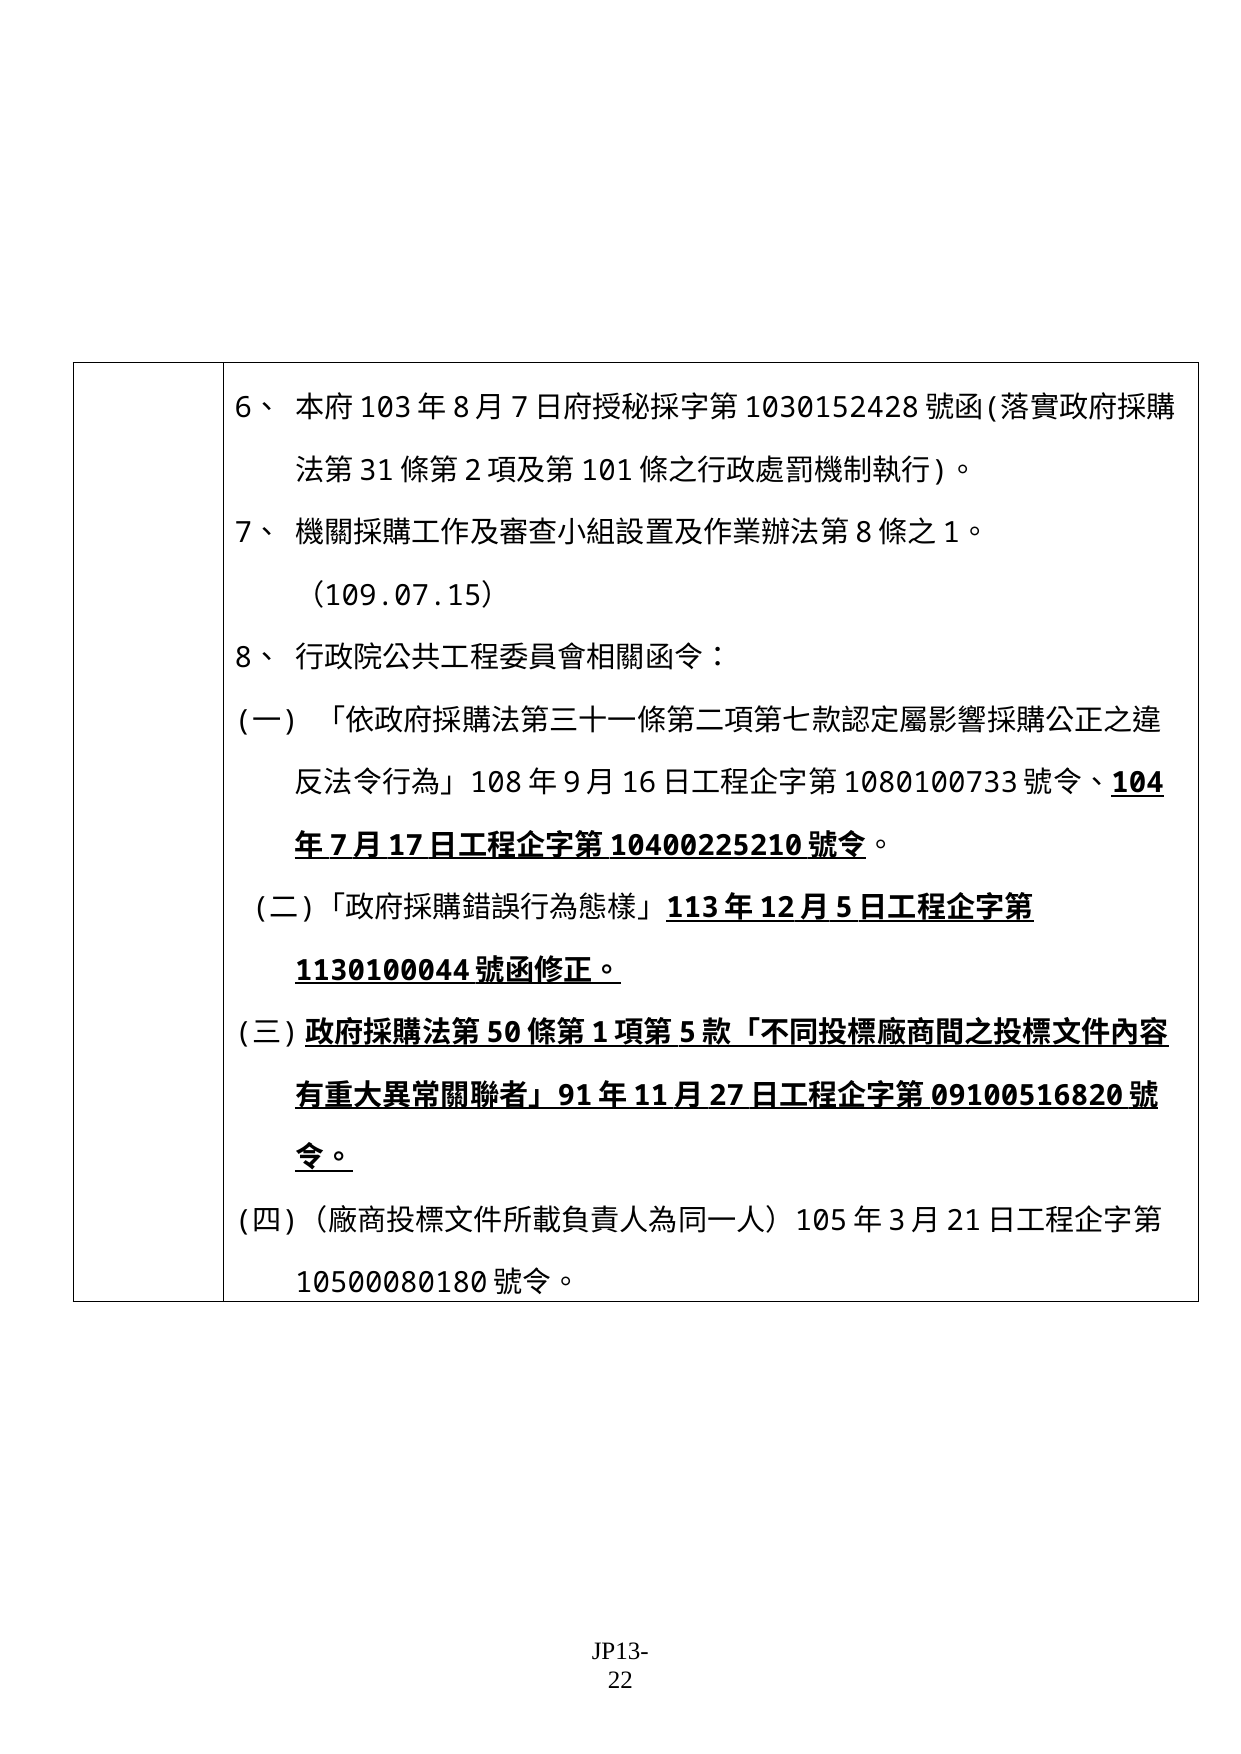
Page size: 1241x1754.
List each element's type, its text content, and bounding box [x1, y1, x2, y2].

table_cell [74, 363, 223, 1301]
table_cell 本法第15條第1項（採購人員離職後3年內不得接洽處理原任職機關採購之事務）、第31條（押標金之發還及不予發還）、第32條（保證金之處理）、第38條（政黨及其關係企業不得參與投標）、第39條（委託廠商專案管理）、第48條（不予開標決標）、第50條（個別廠商之標不予開標決標）、第59條(支付利益促成採購契約之處理)、第63條第2項(執行錯誤、不實或管理不善者之賠償責任)、第65條及第66條（得標廠商不得轉包）、第87條至第92條(圍標、綁標、洩密及強暴脅迫之處理)、第101條（刊登公報拒絕往來）、第102條（廠商提出異議及申訴）及第103條（拒絕往來之期間）。(108.5.22) 本法施行細則第33條（同一廠商投標以一標為限）、第38條（廠商利益迴避情形）、第109條之1（通知廠商刊登政府採購公報之附記）（110.7.14） 押標金保證金暨其他擔保作業辦法。（108.11.18） 採購人員倫理準則第7條、第12條及第13條。 刑事訴訟法第241條、第255條及第263條（113.7.31）。 本府103年8月7日府授秘採字第1030152428號函(落實政府採購法第31條第2項及第101條之行政處罰機制執行)。 機關採購工作及審查小組設置及作業辦法第8條之1。（109.07.15） 行政院公共工程委員會相關函令： (一) 「依政府採購法第三十一條第二項第七款認定屬影響採購公正之違反法令行為」108年9月16日工程企字第1080100733號令、104年7月17日工程企字第10400225210號令。 (二)「政府採購錯誤行為態樣」113年12月5日工程企字第1130100044號函修正。 (三) 政府採購法第50條第1項第5款「不同投標廠商間之投標文件內容有重大異常關聯者」91年11月27日工程企字第09100516820號令。 (四)（廠商投標文件所載負責人為同一人）105年3月21日工程企字第10500080180號令。 (五)「依政府採購法第31條第2項辦理不發還或追繳押標金之執行程序」108年9月25日工程企字第1080100778號函修正。 (六)「政府採購法第101條執行注意事項」109年8月12日工程企字第1090100659號函修正。 (七)落實政府採購處罰機制：104年8月17日工程企字第10400264310號函、103年9月29日工程企字第10300340830號函。108年6月4日工程企字第1080100499號函、108年9月25日工程企字第1080100778號函、109年8月12日工程企字第1090100659號函。 (八)(發現廠商有違反招標文件或政府採購法)112年5月24日工程企字第1120100270號函及112年1月19日工程企字第1120100035號函。 八、人口販運防制法第41條。(112.06.14) [224, 363, 1198, 1301]
